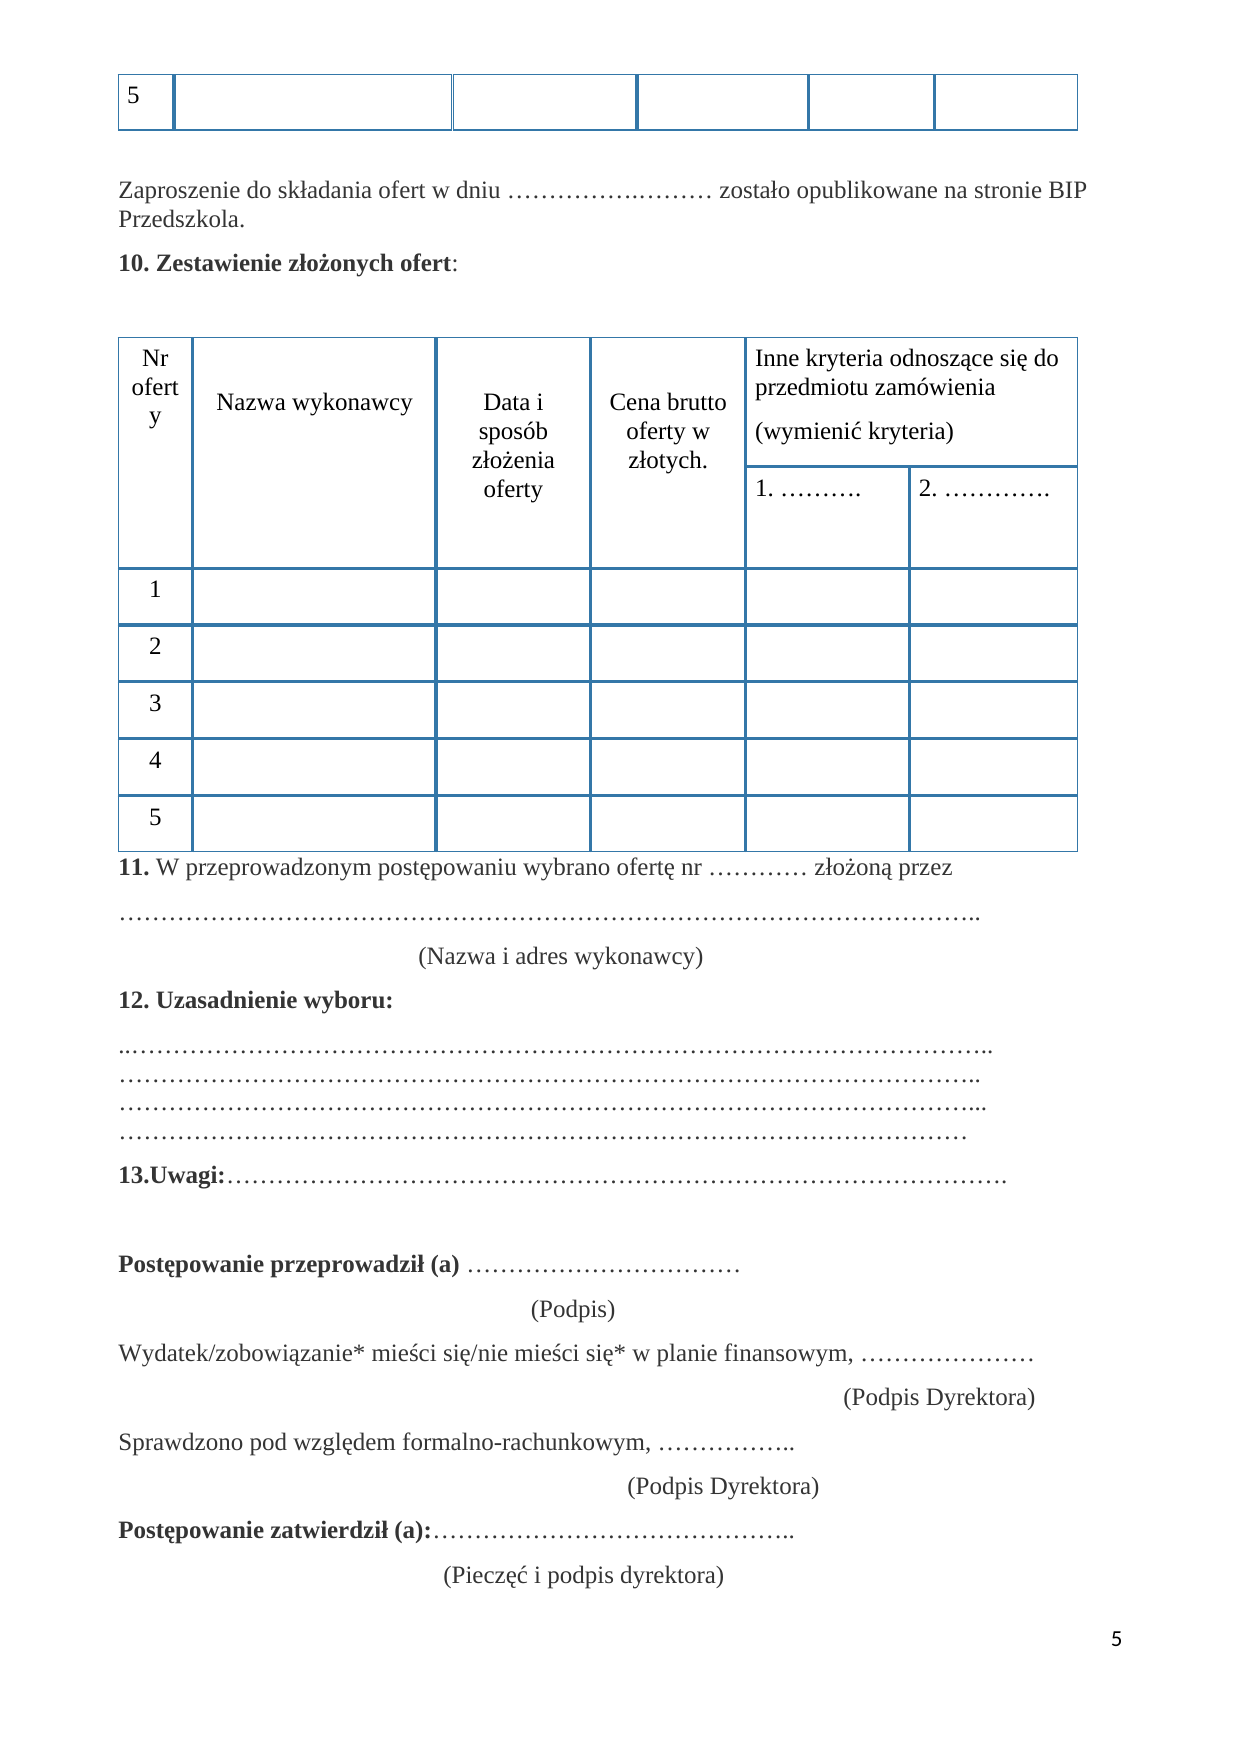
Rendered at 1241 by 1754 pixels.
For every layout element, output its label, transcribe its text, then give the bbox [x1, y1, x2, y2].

text Postępowanie zatwierdził (a):…………………………………….. [118, 1516, 1122, 1544]
table_cell [176, 75, 451, 129]
text Postępowanie przeprowadził (a) …………………………… [118, 1249, 1122, 1278]
table_cell [194, 570, 434, 623]
table_cell [592, 570, 744, 623]
text 10. Zestawienie złożonych ofert: [118, 248, 1122, 277]
table_cell [592, 797, 744, 851]
table_cell [194, 627, 434, 680]
text Zaproszenie do składania ofert w dniu …………….……… zostało opublikowane na stronie BIP Przedszkola. [118, 175, 1122, 232]
table_cell [911, 627, 1077, 680]
table_cell 3 [119, 683, 191, 737]
text (Nazwa i adres wykonawcy) [118, 941, 1122, 970]
table_cell 1 [119, 570, 191, 623]
text ………………………………………………………………………………………….. [118, 897, 1122, 926]
text Wydatek/zobowiązanie* mieści się/nie mieści się* w planie finansowym, ………………… [118, 1338, 1122, 1367]
text (Podpis Dyrektora) [118, 1382, 1122, 1411]
table_header Inne kryteria odnoszące się do przedmiotu zamówienia (wymienić kryteria) [747, 338, 1077, 465]
text ..…………………………………………………………………………………………..…………………………………………………………………………………………..…………………………………………………………………………………………...………………………………………………………………………………………… [118, 1030, 1122, 1145]
text 12. Uzasadnienie wyboru: [118, 986, 1122, 1014]
table_header Nazwa wykonawcy [194, 338, 434, 567]
table_cell [747, 570, 908, 623]
table_cell [592, 627, 744, 680]
table_cell [747, 627, 908, 680]
table_cell [810, 75, 933, 129]
table_header Nr oferty [119, 338, 191, 567]
table_cell [936, 75, 1077, 129]
text (Podpis Dyrektora) [118, 1471, 1122, 1500]
table_cell [438, 570, 589, 623]
table_cell 2. …………. [911, 468, 1077, 567]
table_cell [747, 797, 908, 851]
table_cell [639, 75, 807, 129]
table_cell [438, 627, 589, 680]
table_header Data i sposób złożenia oferty [438, 338, 589, 567]
table_cell [438, 740, 589, 794]
table_cell [592, 683, 744, 737]
table_cell [911, 570, 1077, 623]
table_cell 5 [119, 75, 172, 129]
table_cell 1. ………. [747, 468, 908, 567]
text Sprawdzono pod względem formalno-rachunkowym, …………….. [118, 1427, 1122, 1456]
table_cell 5 [119, 797, 191, 851]
table_cell [911, 740, 1077, 794]
table_cell [194, 683, 434, 737]
table_cell [911, 683, 1077, 737]
table_cell [194, 797, 434, 851]
table_cell 4 [119, 740, 191, 794]
text (Pieczęć i podpis dyrektora) [118, 1560, 1122, 1589]
text 13.Uwagi:…………………………………………………………………………………. [118, 1161, 1122, 1189]
table_cell [911, 797, 1077, 851]
table_cell [194, 740, 434, 794]
table_header Cena brutto oferty w złotych. [592, 338, 744, 567]
table_cell [592, 740, 744, 794]
table_cell 2 [119, 627, 191, 680]
table_cell [747, 683, 908, 737]
table_cell [438, 683, 589, 737]
text (Podpis) [118, 1294, 1122, 1322]
table_cell [438, 797, 589, 851]
table_cell [454, 75, 635, 129]
table_cell [747, 740, 908, 794]
text 11. W przeprowadzonym postępowaniu wybrano ofertę nr ………… złożoną przez [118, 852, 1122, 881]
